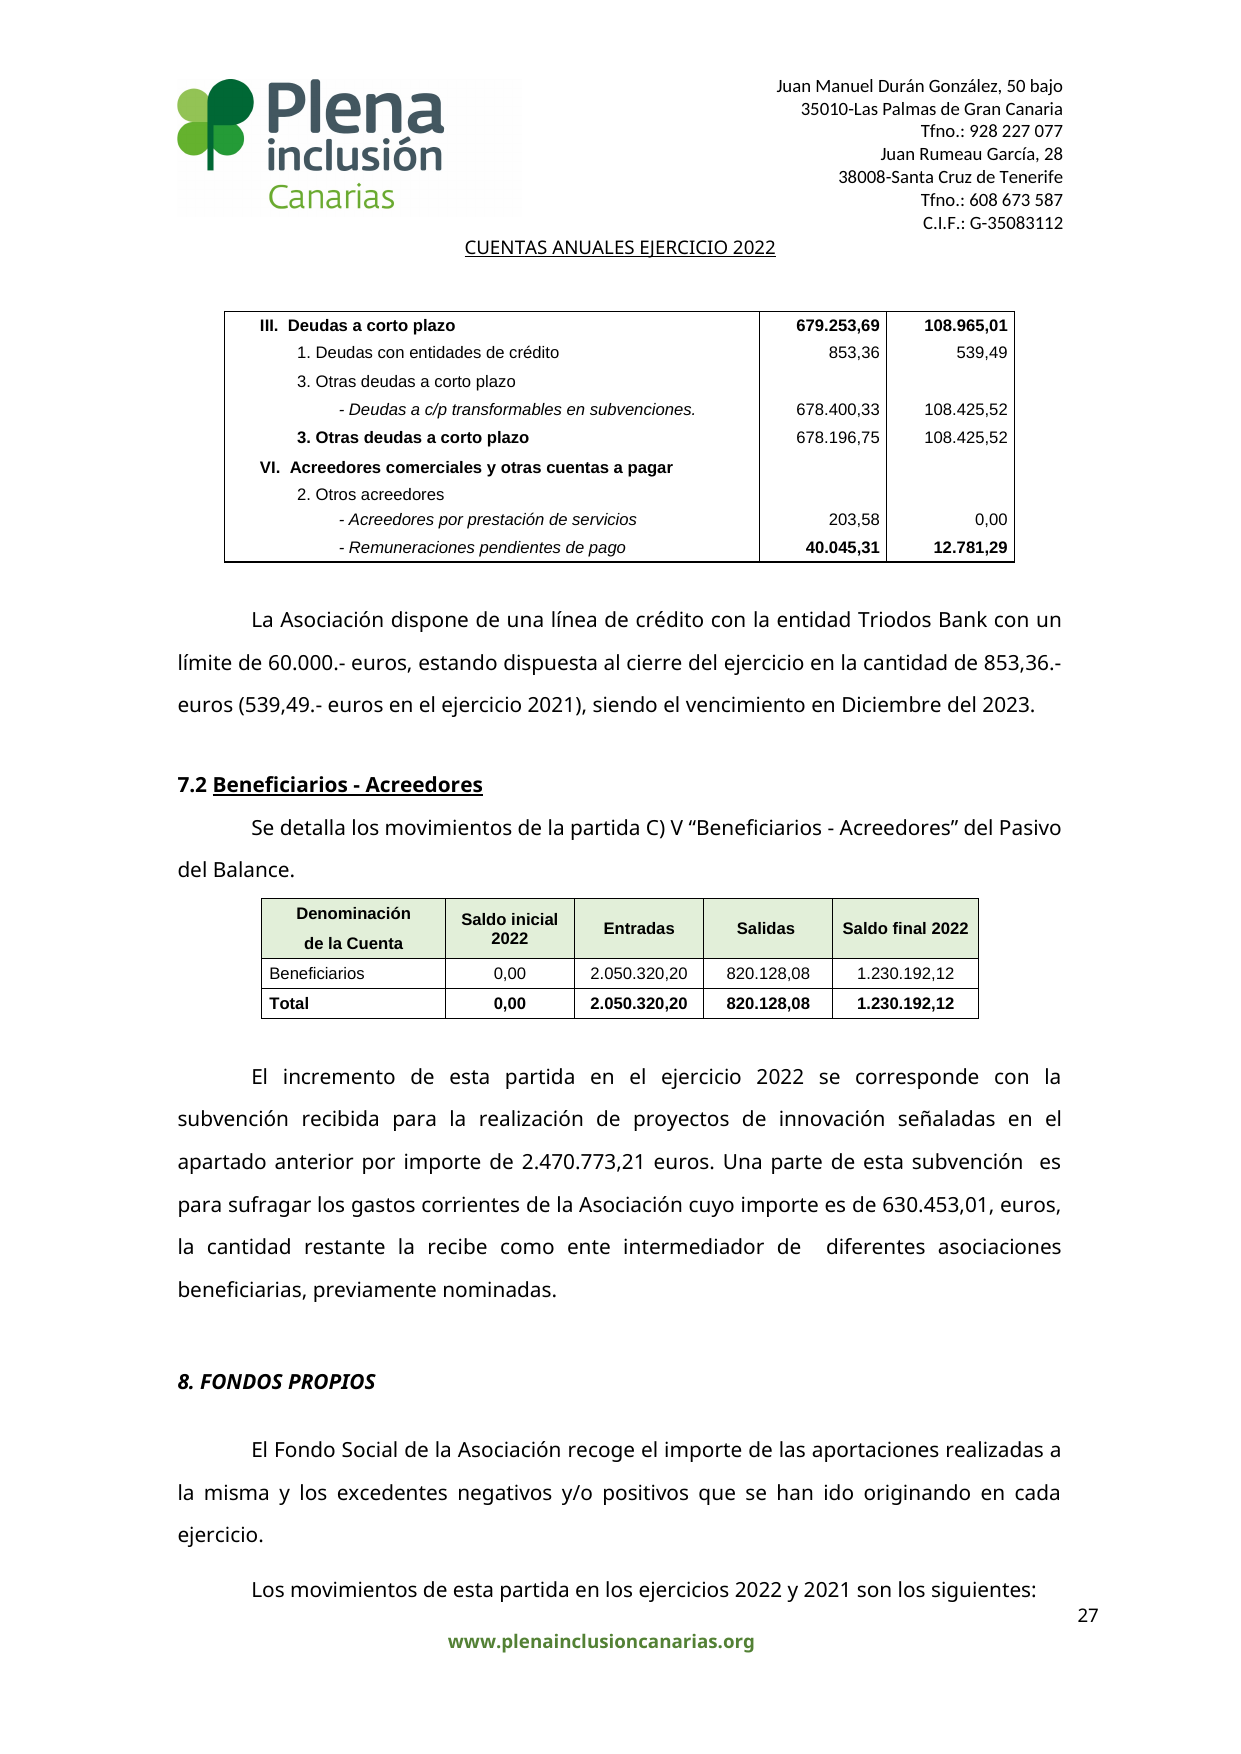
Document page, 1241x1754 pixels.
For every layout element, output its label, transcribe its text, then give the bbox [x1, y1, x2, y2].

text 8. FONDOS PROPIOS [177, 1367, 1063, 1396]
table_cell 0,00 [446, 959, 574, 988]
table_cell [760, 483, 886, 505]
table_cell Total [262, 989, 445, 1018]
table_cell 679.253,69 [760, 312, 886, 339]
table_header Salidas [704, 899, 832, 958]
table_cell 2.050.320,20 [575, 989, 703, 1018]
table_cell III. Deudas a corto plazo [225, 312, 759, 339]
table_cell 3. Otras deudas a corto plazo [225, 367, 759, 395]
table_cell 2. Otros acreedores [225, 483, 759, 505]
table_cell 1.230.192,12 [833, 959, 978, 988]
table_cell [760, 453, 886, 483]
table_cell 820.128,08 [704, 989, 832, 1018]
table_cell 2.050.320,20 [575, 959, 703, 988]
table_cell [887, 483, 1014, 505]
table_cell de la Cuenta [262, 928, 445, 958]
text 7.2 Beneficiarios - Acreedores [177, 770, 1063, 799]
table_cell 108.425,52 [887, 423, 1014, 452]
table_cell Beneficiarios [262, 959, 445, 988]
table_cell 40.045,31 [760, 533, 886, 561]
table_header Denominación [262, 899, 445, 928]
table_cell 853,36 [760, 339, 886, 367]
text La Asociación dispone de una línea de crédito con la entidad Triodos Bank con un límite de 60.000.- euros, estando dispuesta al cierre del ejercicio en la cantidad de 853,36.- euros (539,49.- euros en el ejercicio 2021), siendo el vencimiento en Diciembre del 2023. [177, 605, 1063, 719]
table_cell 108.425,52 [887, 395, 1014, 423]
table_header Saldo final 2022 [833, 899, 978, 958]
table_header Entradas [575, 899, 703, 958]
table_cell VI. Acreedores comerciales y otras cuentas a pagar [225, 453, 759, 483]
table_cell 678.196,75 [760, 423, 886, 452]
table_cell 539,49 [887, 339, 1014, 367]
text Se detalla los movimientos de la partida C) V “Beneficiarios - Acreedores” del Pasivo del Balance. [177, 813, 1063, 884]
table_cell 820.128,08 [704, 959, 832, 988]
table_cell [760, 367, 886, 395]
table_cell [887, 367, 1014, 395]
table_cell 0,00 [446, 989, 574, 1018]
text El Fondo Social de la Asociación recoge el importe de las aportaciones realizadas a la misma y los excedentes negativos y/o positivos que se han ido originando en cada ejercicio. [177, 1435, 1063, 1549]
table_cell 203,58 [760, 505, 886, 533]
text Los movimientos de esta partida en los ejercicios 2022 y 2021 son los siguientes: [177, 1575, 1063, 1604]
table_cell 0,00 [887, 505, 1014, 533]
table_cell 1. Deudas con entidades de crédito [225, 339, 759, 367]
table_cell 678.400,33 [760, 395, 886, 423]
table_cell 12.781,29 [887, 533, 1014, 561]
text El incremento de esta partida en el ejercicio 2022 se corresponde con la subvención recibida para la realización de proyectos de innovación señaladas en el apartado anterior por importe de 2.470.773,21 euros. Una parte de esta subvención es para sufragar los gastos corrientes de la Asociación cuyo importe es de 630.453,01, euros, la cantidad restante la recibe como ente intermediador de diferentes asociaciones beneficiarias, previamente nominadas. [177, 1062, 1063, 1303]
table_header Saldo inicial 2022 [446, 899, 574, 958]
table_cell - Acreedores por prestación de servicios [225, 505, 759, 533]
table_cell [887, 453, 1014, 483]
table_cell - Remuneraciones pendientes de pago [225, 533, 759, 561]
table_cell - Deudas a c/p transformables en subvenciones. [225, 395, 759, 423]
table_cell 3. Otras deudas a corto plazo [225, 423, 759, 452]
table_cell 108.965,01 [887, 312, 1014, 339]
table_cell 1.230.192,12 [833, 989, 978, 1018]
